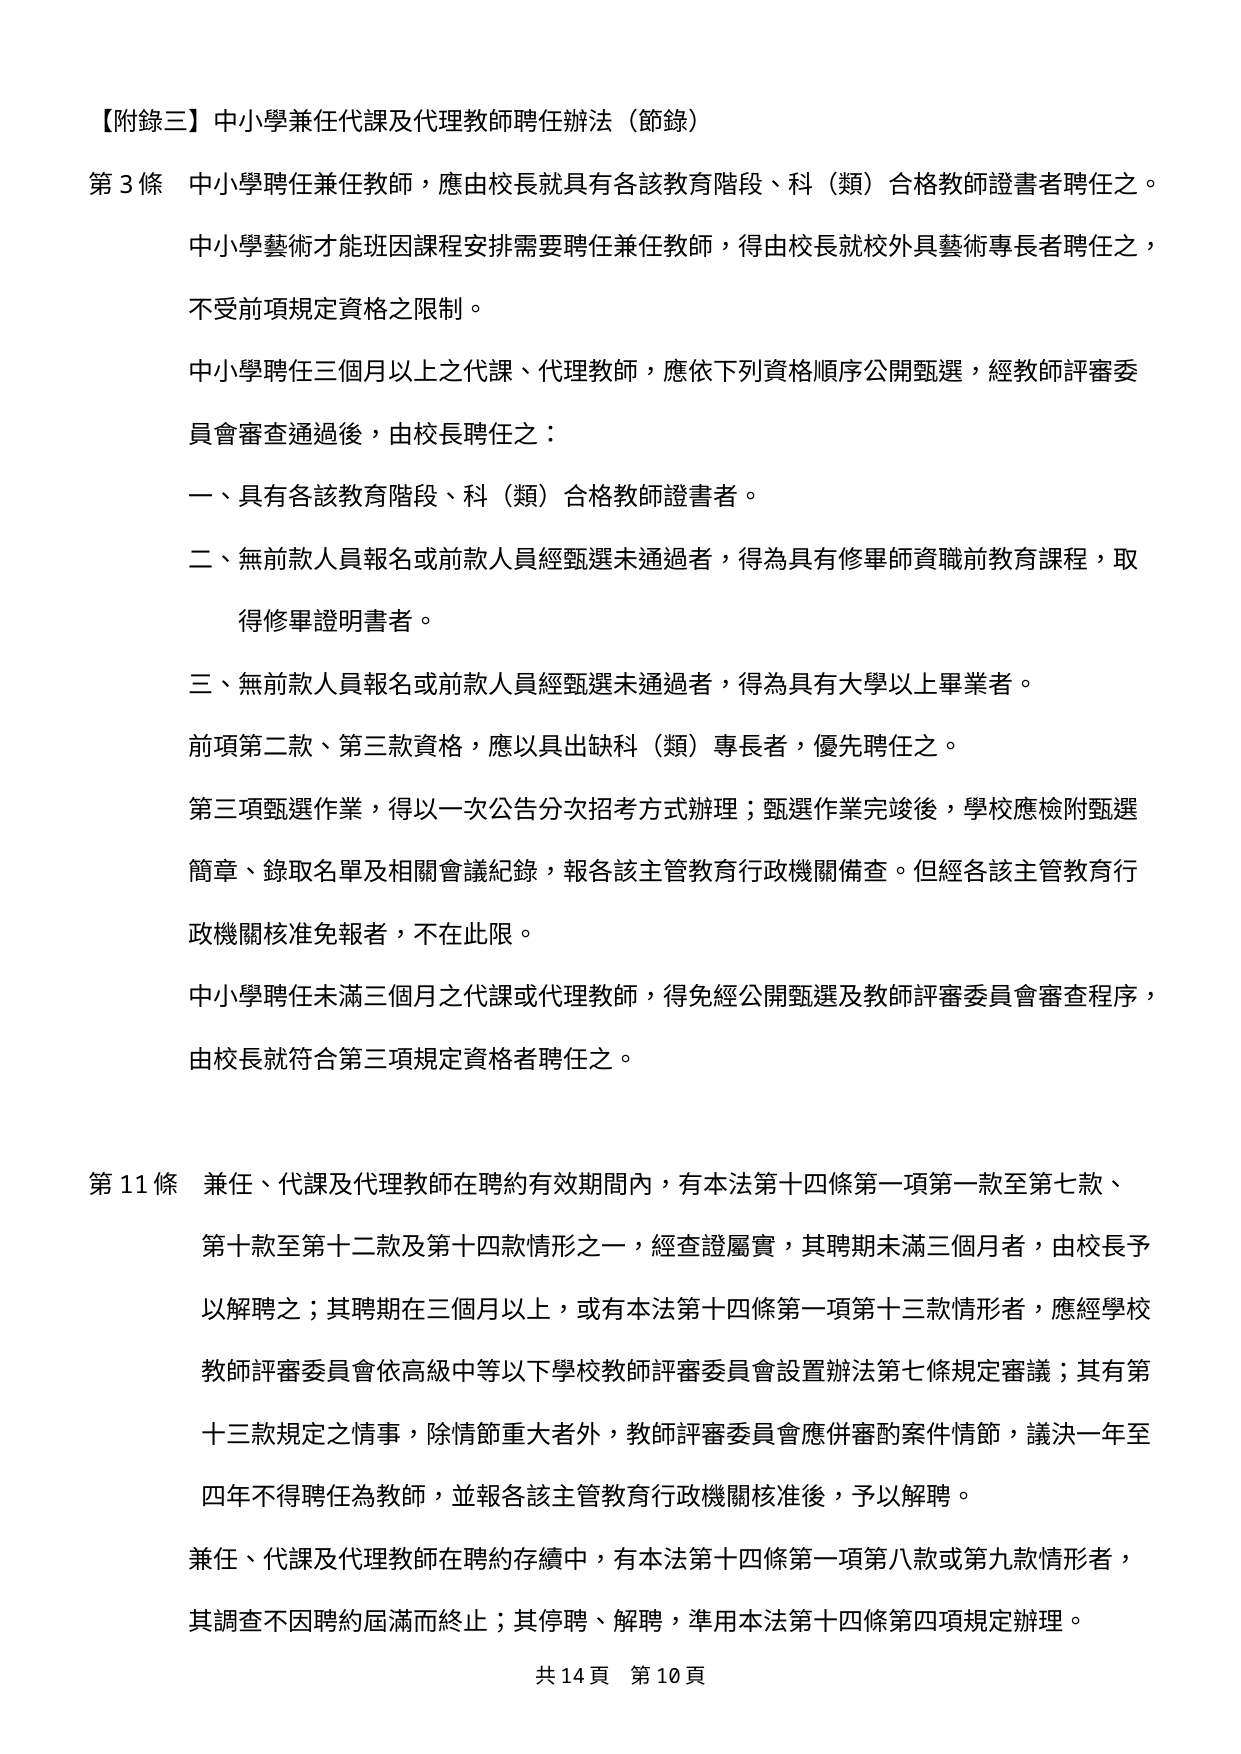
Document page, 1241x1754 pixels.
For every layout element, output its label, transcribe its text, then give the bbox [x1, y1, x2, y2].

text 兼任、代課及代理教師在聘約存續中，有本法第十四條第一項第八款或第九款情形者，其調查不因聘約屆滿而終止；其停聘、解聘，準用本法第十四條第四項規定辦理。 [189, 1516, 1152, 1641]
text 二、無前款人員報名或前款人員經甄選未通過者，得為具有修畢師資職前教育課程，取得修畢證明書者。 [189, 516, 1152, 641]
text 第11條 兼任、代課及代理教師在聘約有效期間內，有本法第十四條第一項第一款至第七款、第十款至第十二款及第十四款情形之一，經查證屬實，其聘期未滿三個月者，由校長予以解聘之；其聘期在三個月以上，或有本法第十四條第一項第十三款情形者，應經學校教師評審委員會依高級中等以下學校教師評審委員會設置辦法第七條規定審議；其有第十三款規定之情事，除情節重大者外，教師評審委員會應併審酌案件情節，議決一年至四年不得聘任為教師，並報各該主管教育行政機關核准後，予以解聘。 [89, 1141, 1152, 1516]
text 三、無前款人員報名或前款人員經甄選未通過者，得為具有大學以上畢業者。 [89, 641, 1152, 703]
text 第三項甄選作業，得以一次公告分次招考方式辦理；甄選作業完竣後，學校應檢附甄選簡章、錄取名單及相關會議紀錄，報各該主管教育行政機關備查。但經各該主管教育行政機關核准免報者，不在此限。 [189, 766, 1152, 953]
text 中小學藝術才能班因課程安排需要聘任兼任教師，得由校長就校外具藝術專長者聘任之，不受前項規定資格之限制。 [189, 203, 1152, 328]
text 中小學聘任三個月以上之代課、代理教師，應依下列資格順序公開甄選，經教師評審委員會審查通過後，由校長聘任之： [189, 328, 1152, 453]
text 一、具有各該教育階段、科（類）合格教師證書者。 [89, 453, 1152, 516]
text 【附錄三】中小學兼任代課及代理教師聘任辦法（節錄） [89, 78, 1152, 141]
text 前項第二款、第三款資格，應以具出缺科（類）專長者，優先聘任之。 [89, 703, 1152, 766]
text 中小學聘任未滿三個月之代課或代理教師，得免經公開甄選及教師評審委員會審查程序，由校長就符合第三項規定資格者聘任之。 [189, 953, 1152, 1078]
text 第3條 中小學聘任兼任教師，應由校長就具有各該教育階段、科（類）合格教師證書者聘任之。 [89, 141, 1152, 203]
